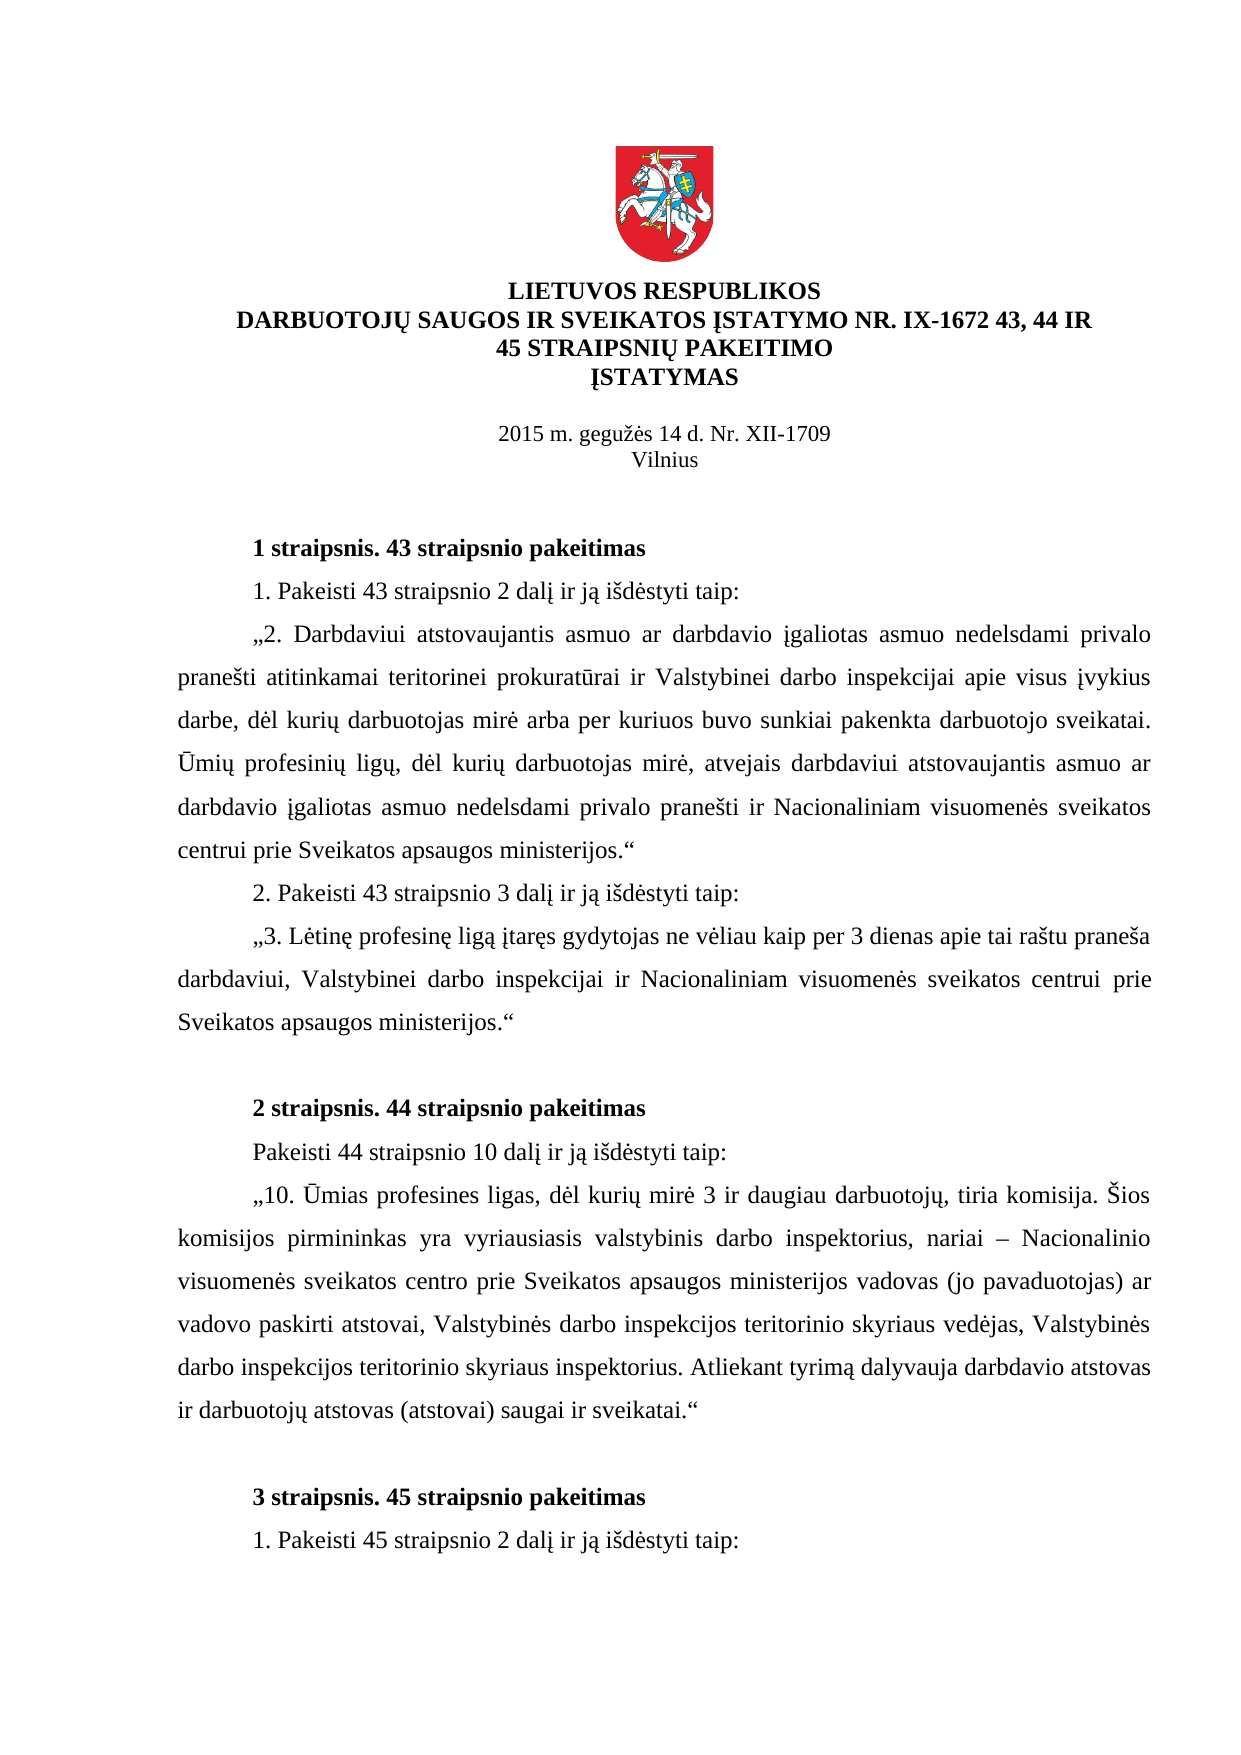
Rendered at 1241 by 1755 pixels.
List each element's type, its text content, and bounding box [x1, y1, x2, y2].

text „2. Darbdaviui atstovaujantis asmuo ar darbdavio įgaliotas asmuo nedelsdami privalo pranešti atitinkamai teritorinei prokuratūrai ir Valstybinei darbo inspekcijai apie visus įvykius darbe, dėl kurių darbuotojas mirė arba per kuriuos buvo sunkiai pakenkta darbuotojo sveikatai. Ūmių profesinių ligų, dėl kurių darbuotojas mirė, atvejais darbdaviui atstovaujantis asmuo ar darbdavio įgaliotas asmuo nedelsdami privalo pranešti ir Nacionaliniam visuomenės sveikatos centrui prie Sveikatos apsaugos ministerijos.“ [177, 619, 1152, 863]
text DARBUOTOJŲ SAUGOS IR SVEIKATOS ĮSTATYMO NR. IX-1672 43, 44 IR 45 STRAIPSNIŲ PAKEITIMO [177, 305, 1152, 362]
text ĮSTATYMAS [177, 362, 1152, 391]
text 1. Pakeisti 43 straipsnio 2 dalį ir ją išdėstyti taip: [177, 576, 1152, 605]
text 2015 m. gegužės 14 d. Nr. XII-1709 [177, 420, 1152, 446]
text „10. Ūmias profesines ligas, dėl kurių mirė 3 ir daugiau darbuotojų, tiria komisija. Šios komisijos pirmininkas yra vyriausiasis valstybinis darbo inspektorius, nariai – Nacionalinio visuomenės sveikatos centro prie Sveikatos apsaugos ministerijos vadovas (jo pavaduotojas) ar vadovo paskirti atstovai, Valstybinės darbo inspekcijos teritorinio skyriaus vedėjas, Valstybinės darbo inspekcijos teritorinio skyriaus inspektorius. Atliekant tyrimą dalyvauja darbdavio atstovas ir darbuotojų atstovas (atstovai) saugai ir sveikatai.“ [177, 1180, 1152, 1424]
text 3 straipsnis. 45 straipsnio pakeitimas [177, 1482, 1152, 1510]
text Vilnius [177, 446, 1152, 472]
text 1 straipsnis. 43 straipsnio pakeitimas [177, 533, 1152, 562]
text 2 straipsnis. 44 straipsnio pakeitimas [177, 1093, 1152, 1122]
text 2. Pakeisti 43 straipsnio 3 dalį ir ją išdėstyti taip: [177, 878, 1152, 907]
text Pakeisti 44 straipsnio 10 dalį ir ją išdėstyti taip: [177, 1137, 1152, 1165]
text „3. Lėtinę profesinę ligą įtaręs gydytojas ne vėliau kaip per 3 dienas apie tai raštu praneša darbdaviui, Valstybinei darbo inspekcijai ir Nacionaliniam visuomenės sveikatos centrui prie Sveikatos apsaugos ministerijos.“ [177, 921, 1152, 1036]
text 1. Pakeisti 45 straipsnio 2 dalį ir ją išdėstyti taip: [177, 1525, 1152, 1553]
text LIETUVOS RESPUBLIKOS [177, 276, 1152, 305]
